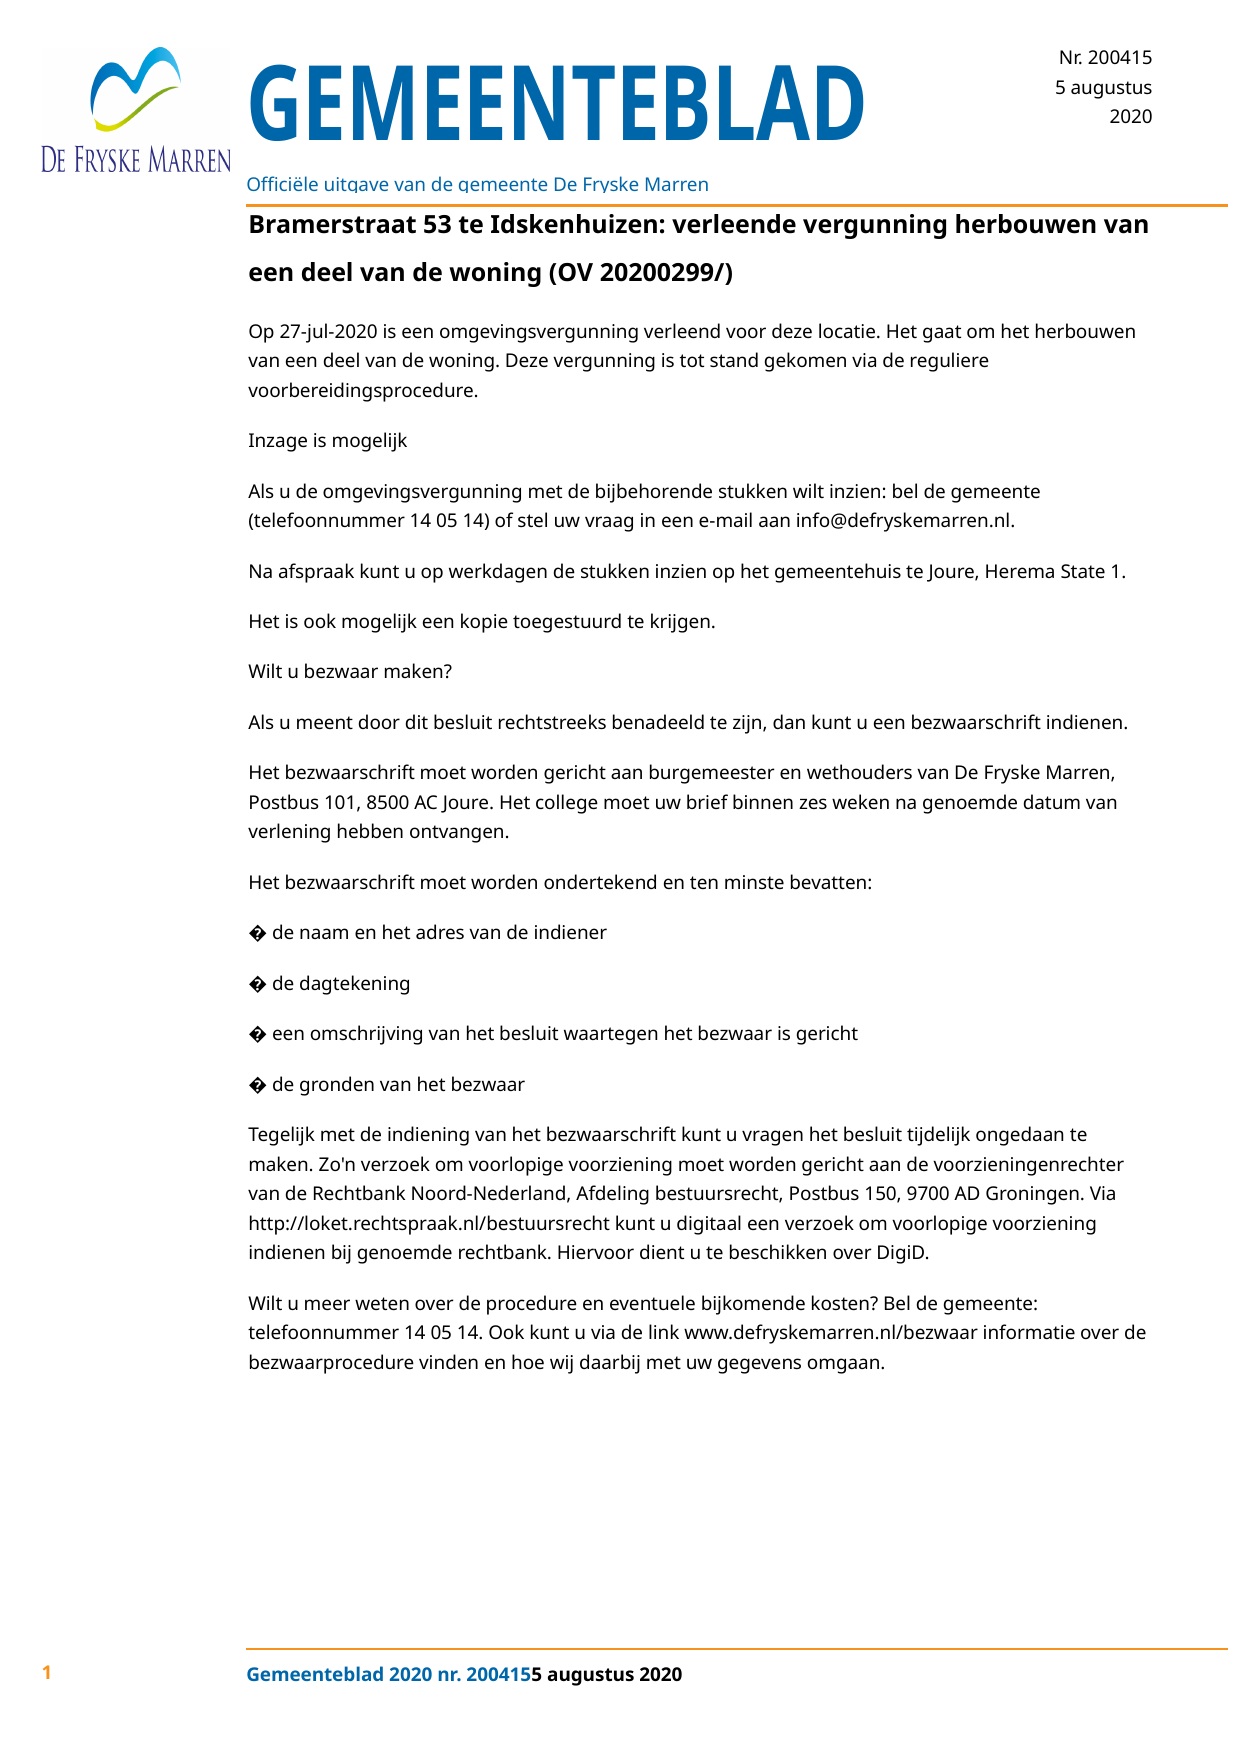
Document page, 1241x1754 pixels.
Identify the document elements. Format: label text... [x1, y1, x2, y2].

text Tegelijk met de indiening van het bezwaarschrift kunt u vragen het besluit tijdelijk ongedaan te maken. Zo'n verzoek om voorlopige voorziening moet worden gericht aan de voorzieningenrechter van de Rechtbank Noord-Nederland, Afdeling bestuursrecht, Postbus 150, 9700 AD Groningen. Via http://loket.rechtspraak.nl/bestuursrecht kunt u digitaal een verzoek om voorlopige voorziening indienen bij genoemde rechtbank. Hiervoor dient u te beschikken over DigiD. [248, 1121, 1152, 1265]
text Als u meent door dit besluit rechtstreeks benadeeld te zijn, dan kunt u een bezwaarschrift indienen. [248, 709, 1152, 735]
text Het bezwaarschrift moet worden ondertekend en ten minste bevatten: [248, 869, 1152, 895]
text Op 27-jul-2020 is een omgevingsvergunning verleend voor deze locatie. Het gaat om het herbouwen van een deel van de woning. Deze vergunning is tot stand gekomen via de reguliere voorbereidingsprocedure. [248, 318, 1152, 403]
text Inzage is mogelijk [248, 427, 1152, 453]
picture [41, 47, 231, 172]
text � een omschrijving van het besluit waartegen het bezwaar is gericht [248, 1020, 1152, 1046]
text � de gronden van het bezwaar [248, 1071, 1152, 1097]
text Als u de omgevingsvergunning met de bijbehorende stukken wilt inzien: bel de gemeente (telefoonnummer 14 05 14) of stel uw vraag in een e-mail aan info@defryskemarren.nl. [248, 478, 1152, 533]
text Wilt u meer weten over de procedure en eventuele bijkomende kosten? Bel de gemeente: telefoonnummer 14 05 14. Ook kunt u via de link www.defryskemarren.nl/bezwaar informatie over de bezwaarprocedure vinden en hoe wij daarbij met uw gegevens omgaan. [248, 1290, 1152, 1375]
text � de naam en het adres van de indiener [248, 919, 1152, 945]
text Wilt u bezwaar maken? [248, 659, 1152, 684]
text � de dagtekening [248, 970, 1152, 996]
text Het is ook mogelijk een kopie toegestuurd te krijgen. [248, 608, 1152, 634]
text Na afspraak kunt u op werkdagen de stukken inzien op het gemeentehuis te Joure, Herema State 1. [248, 558, 1152, 584]
text Bramerstraat 53 te Idskenhuizen: verleende vergunning herbouwen van een deel van de woning (OV 20200299/) [248, 207, 1152, 288]
text Het bezwaarschrift moet worden gericht aan burgemeester en wethouders van De Fryske Marren, Postbus 101, 8500 AC Joure. Het college moet uw brief binnen zes weken na genoemde datum van verlening hebben ontvangen. [248, 759, 1152, 844]
